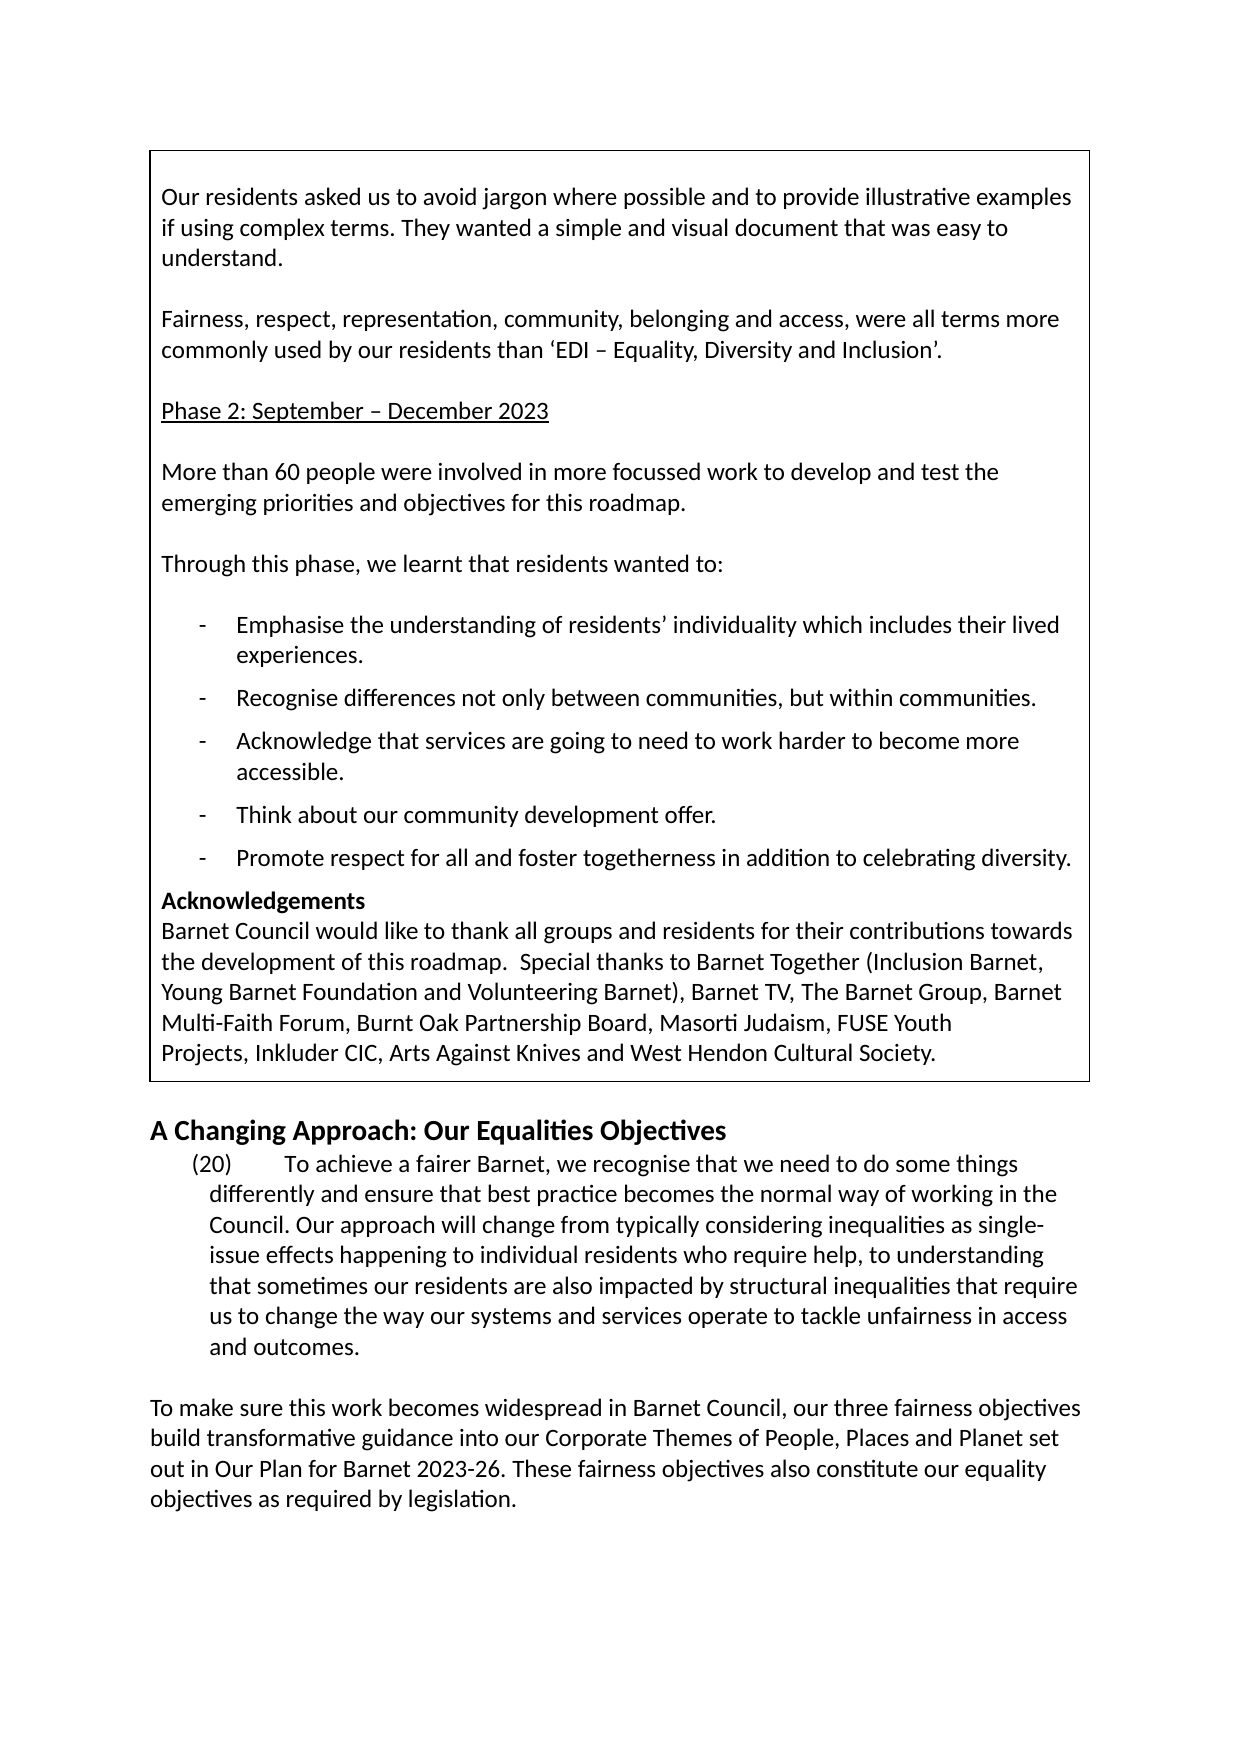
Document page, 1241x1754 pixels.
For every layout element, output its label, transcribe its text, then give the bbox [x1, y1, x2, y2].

subtitle To achieve a fairer Barnet, we recognise that we need to do some things differently and ensure that best practice becomes the normal way of working in the Council. Our approach will change from typically considering inequalities as single-issue effects happening to individual residents who require help, to understanding that sometimes our residents are also impacted by structural inequalities that require us to change the way our systems and services operate to tackle unfairness in access and outcomes. [191, 1148, 1090, 1361]
text To make sure this work becomes widespread in Barnet Council, our three fairness objectives build transformative guidance into our Corporate Themes of People, Places and Planet set out in Our Plan for Barnet 2023-26. These fairness objectives also constitute our equality objectives as required by legislation. [150, 1392, 1090, 1514]
text A Changing Approach: Our Equalities Objectives [150, 1112, 1090, 1148]
table_header Our residents asked us to avoid jargon where possible and to provide illustrative examples if using complex terms. They wanted a simple and visual document that was easy to understand. Fairness, respect, representation, community, belonging and access, were all terms more commonly used by our residents than ‘EDI – Equality, Diversity and Inclusion’. Phase 2: September – December 2023 More than 60 people were involved in more focussed work to develop and test the emerging priorities and objectives for this roadmap. Through this phase, we learnt that residents wanted to: Emphasise the understanding of residents’ individuality which includes their lived experiences. Recognise differences not only between communities, but within communities. Acknowledge that services are going to need to work harder to become more accessible. Think about our community development offer. Promote respect for all and foster togetherness in addition to celebrating diversity. Acknowledgements Barnet Council would like to thank all groups and residents for their contributions towards the development of this roadmap. Special thanks to Barnet Together (Inclusion Barnet, Young Barnet Foundation and Volunteering Barnet), Barnet TV, The Barnet Group, Barnet Multi-Faith Forum, Burnt Oak Partnership Board, Masorti Judaism, FUSE Youth Projects, Inkluder CIC, Arts Against Knives and West Hendon Cultural Society. [151, 151, 1089, 1081]
